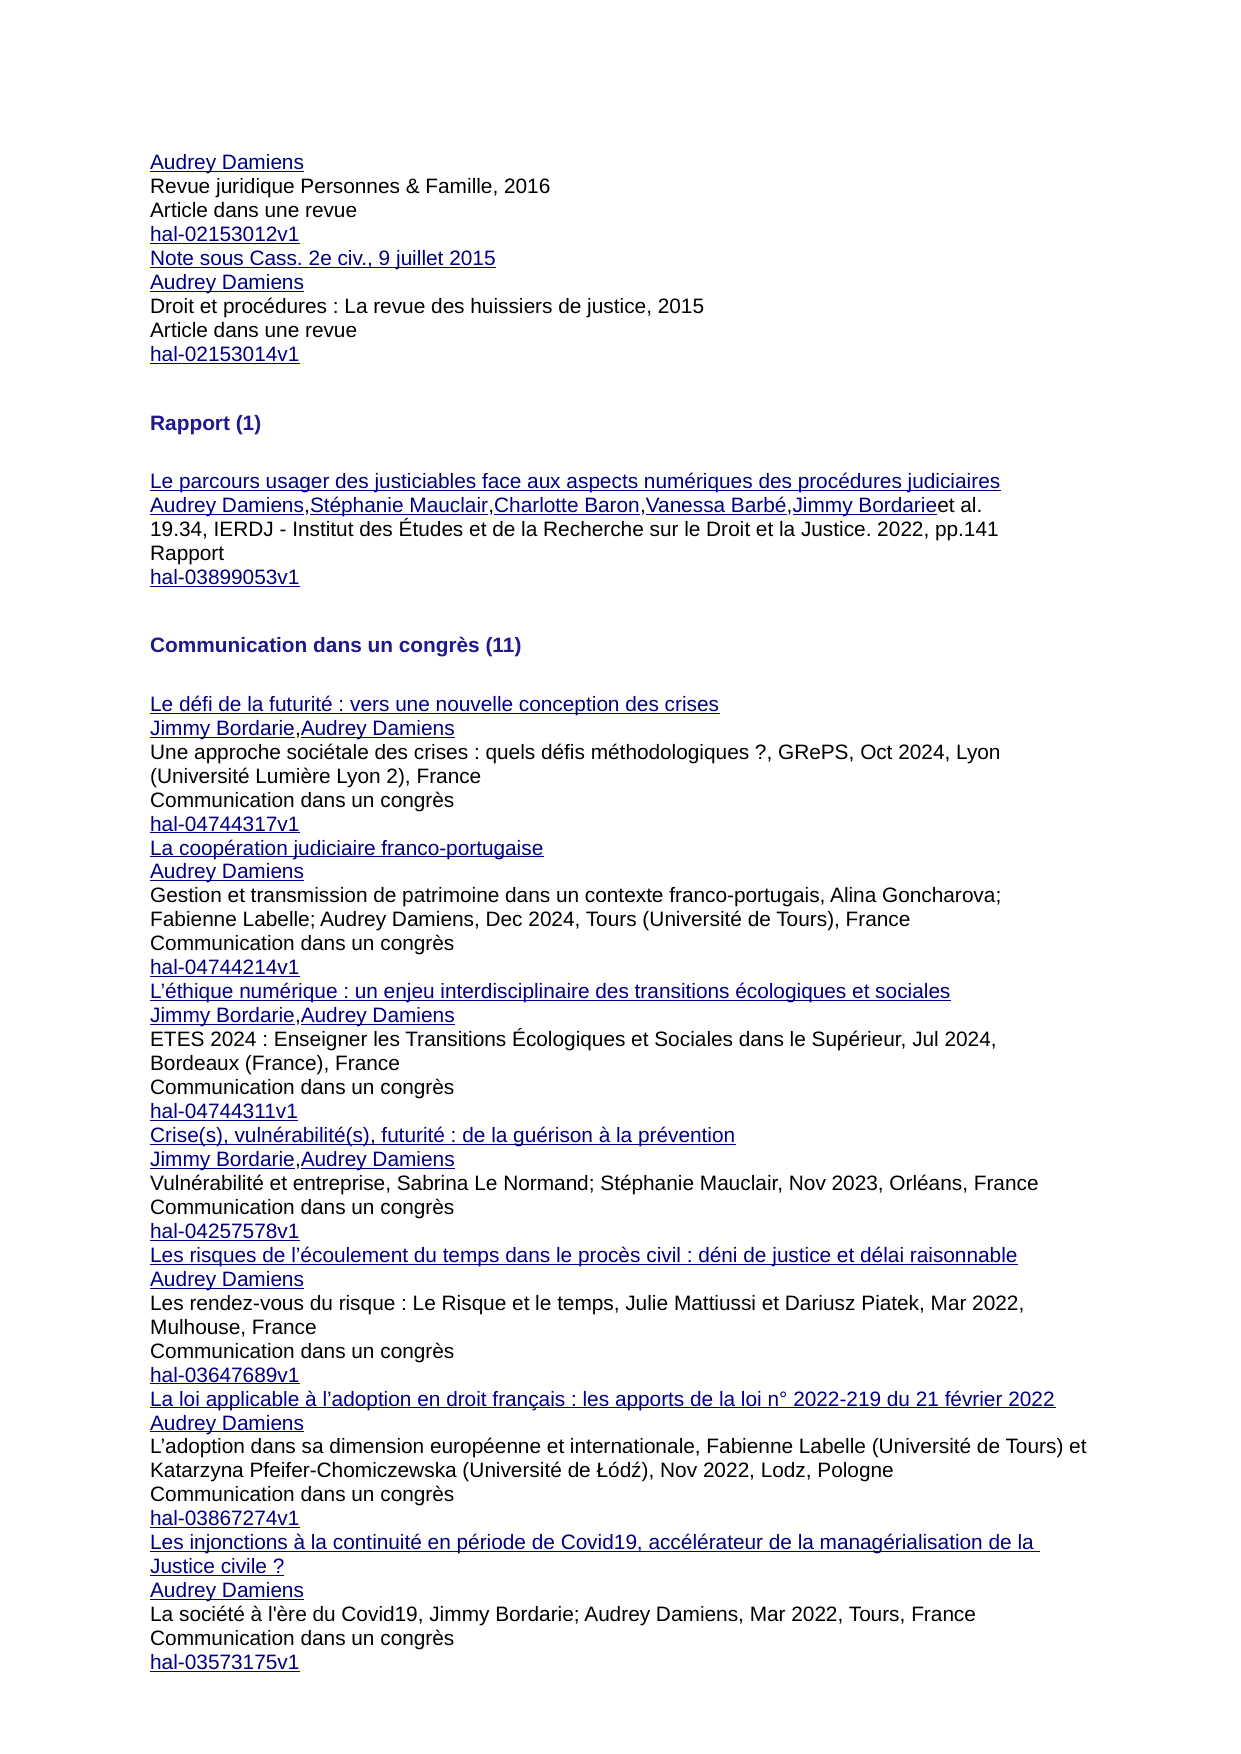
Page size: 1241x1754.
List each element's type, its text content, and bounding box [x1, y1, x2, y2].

table_cell Audrey Damiens Revue juridique Personnes & Famille, 2016 Article dans une revue hal-02153012v1 [150, 150, 1090, 246]
table_header Le parcours usager des justiciables face aux aspects numériques des procédures judiciaires Audrey Damiens,Stéphanie Mauclair,Charlotte Baron,Vanessa Barbé,Jimmy Bordarieet al. 19.34, IERDJ - Institut des Études et de la Recherche sur le Droit et la Justice. 2022, pp.141 Rapport hal-03899053v1 [150, 469, 1090, 588]
table_cell Les injonctions à la continuité en période de Covid19, accélérateur de la managérialisation de la Justice civile ? Audrey Damiens La société à l'ère du Covid19, Jimmy Bordarie; Audrey Damiens, Mar 2022, Tours, France Communication dans un congrès hal-03573175v1 [150, 1530, 1090, 1674]
table_cell L’éthique numérique : un enjeu interdisciplinaire des transitions écologiques et sociales Jimmy Bordarie,Audrey Damiens ETES 2024 : Enseigner les Transitions Écologiques et Sociales dans le Supérieur, Jul 2024, Bordeaux (France), France Communication dans un congrès hal-04744311v1 [150, 979, 1090, 1123]
table_header Le défi de la futurité : vers une nouvelle conception des crises Jimmy Bordarie,Audrey Damiens Une approche sociétale des crises : quels défis méthodologiques ?, GRePS, Oct 2024, Lyon (Université Lumière Lyon 2), France Communication dans un congrès hal-04744317v1 [150, 692, 1090, 835]
table_cell Les risques de l’écoulement du temps dans le procès civil : déni de justice et délai raisonnable Audrey Damiens Les rendez-vous du risque : Le Risque et le temps, Julie Mattiussi et Dariusz Piatek, Mar 2022, Mulhouse, France Communication dans un congrès hal-03647689v1 [150, 1243, 1090, 1386]
table_cell La loi applicable à l’adoption en droit français : les apports de la loi n° 2022-219 du 21 février 2022 Audrey Damiens L’adoption dans sa dimension européenne et internationale, Fabienne Labelle (Université de Tours) et Katarzyna Pfeifer-Chomiczewska (Université de Łódź), Nov 2022, Lodz, Pologne Communication dans un congrès hal-03867274v1 [150, 1386, 1090, 1530]
table_cell Note sous Cass. 2e civ., 9 juillet 2015 Audrey Damiens Droit et procédures : La revue des huissiers de justice, 2015 Article dans une revue hal-02153014v1 [150, 246, 1090, 366]
table_cell La coopération judiciaire franco-portugaise Audrey Damiens Gestion et transmission de patrimoine dans un contexte franco-portugais, Alina Goncharova; Fabienne Labelle; Audrey Damiens, Dec 2024, Tours (Université de Tours), France Communication dans un congrès hal-04744214v1 [150, 835, 1090, 979]
subtitle Communication dans un congrès (11) [150, 633, 1090, 657]
subtitle Rapport (1) [150, 410, 1090, 434]
table_cell Crise(s), vulnérabilité(s), futurité : de la guérison à la prévention Jimmy Bordarie,Audrey Damiens Vulnérabilité et entreprise, Sabrina Le Normand; Stéphanie Mauclair, Nov 2023, Orléans, France Communication dans un congrès hal-04257578v1 [150, 1123, 1090, 1243]
